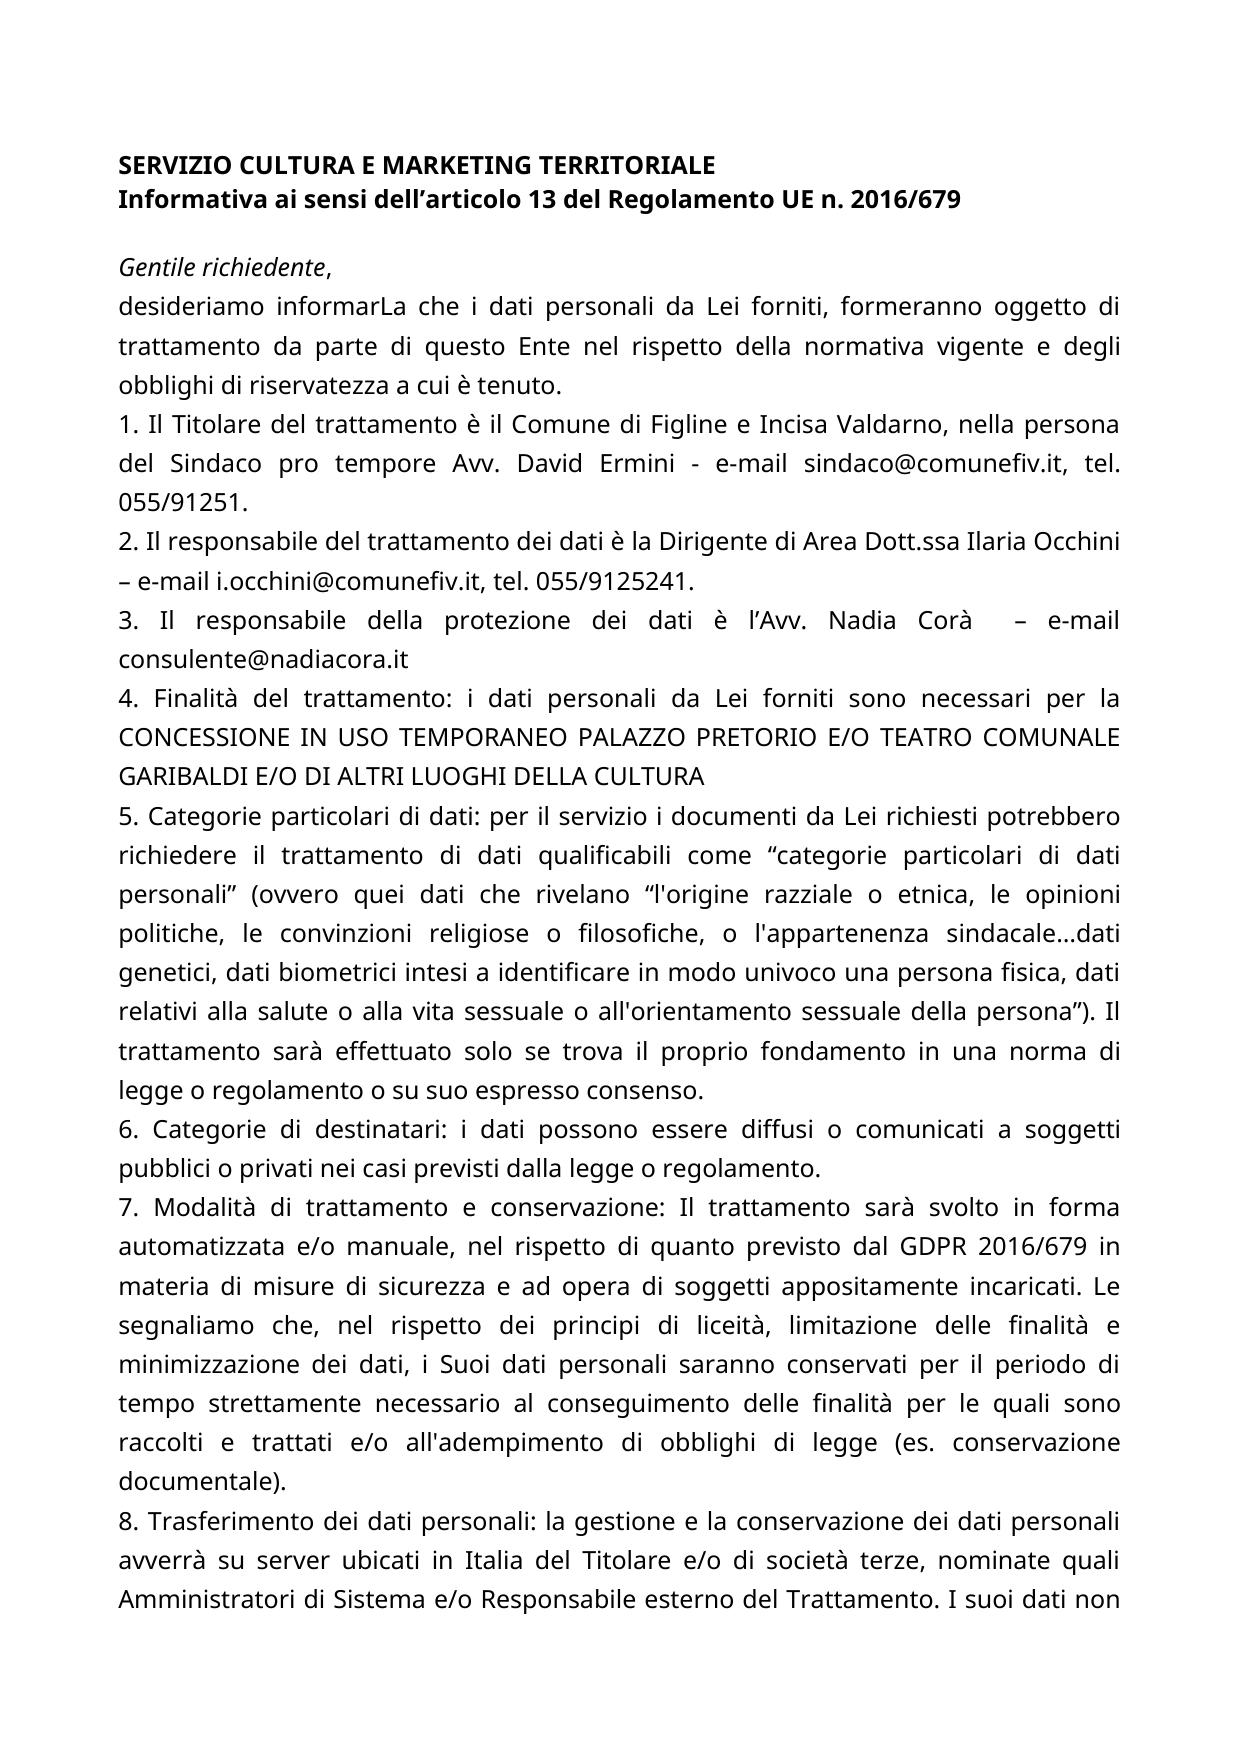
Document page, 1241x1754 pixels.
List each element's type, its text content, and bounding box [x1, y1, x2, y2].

text 5. Categorie particolari di dati: per il servizio i documenti da Lei richiesti potrebbero richiedere il trattamento di dati qualificabili come “categorie particolari di dati personali” (ovvero quei dati che rivelano “l'origine razziale o etnica, le opinioni politiche, le convinzioni religiose o filosofiche, o l'appartenenza sindacale…dati genetici, dati biometrici intesi a identificare in modo univoco una persona fisica, dati relativi alla salute o alla vita sessuale o all'orientamento sessuale della persona”). Il trattamento sarà effettuato solo se trova il proprio fondamento in una norma di legge o regolamento o su suo espresso consenso. [118, 798, 1122, 1106]
text 2. Il responsabile del trattamento dei dati è la Dirigente di Area Dott.ssa Ilaria Occhini – e-mail i.occhini@comunefiv.it, tel. 055/9125241. [118, 524, 1122, 597]
text desideriamo informarLa che i dati personali da Lei forniti, formeranno oggetto di trattamento da parte di questo Ente nel rispetto della normativa vigente e degli obblighi di riservatezza a cui è tenuto. [118, 289, 1122, 401]
text 6. Categorie di destinatari: i dati possono essere diffusi o comunicati a soggetti pubblici o privati nei casi previsti dalla legge o regolamento. [118, 1111, 1122, 1185]
text 8. Trasferimento dei dati personali: la gestione e la conservazione dei dati personali avverrà su server ubicati in Italia del Titolare e/o di società terze, nominate quali Amministratori di Sistema e/o Responsabile esterno del Trattamento. I suoi dati non [118, 1503, 1122, 1616]
text 7. Modalità di trattamento e conservazione: Il trattamento sarà svolto in forma automatizzata e/o manuale, nel rispetto di quanto previsto dal GDPR 2016/679 in materia di misure di sicurezza e ad opera di soggetti appositamente incaricati. Le segnaliamo che, nel rispetto dei principi di liceità, limitazione delle finalità e minimizzazione dei dati, i Suoi dati personali saranno conservati per il periodo di tempo strettamente necessario al conseguimento delle finalità per le quali sono raccolti e trattati e/o all'adempimento di obblighi di legge (es. conservazione documentale). [118, 1190, 1122, 1498]
text 1. Il Titolare del trattamento è il Comune di Figline e Incisa Valdarno, nella persona del Sindaco pro tempore Avv. David Ermini - e-mail sindaco@comunefiv.it, tel. 055/91251. [118, 406, 1122, 519]
text Gentile richiedente, [118, 250, 1122, 284]
text 3. Il responsabile della protezione dei dati è l’Avv. Nadia Corà – e-mail consulente@nadiacora.it [118, 602, 1122, 676]
text Informativa ai sensi dell’articolo 13 del Regolamento UE n. 2016/679 [118, 182, 1122, 216]
text SERVIZIO CULTURA E MARKETING TERRITORIALE [118, 148, 1122, 182]
text 4. Finalità del trattamento: i dati personali da Lei forniti sono necessari per la CONCESSIONE IN USO TEMPORANEO PALAZZO PRETORIO E/O TEATRO COMUNALE GARIBALDI E/O DI ALTRI LUOGHI DELLA CULTURA [118, 681, 1122, 793]
